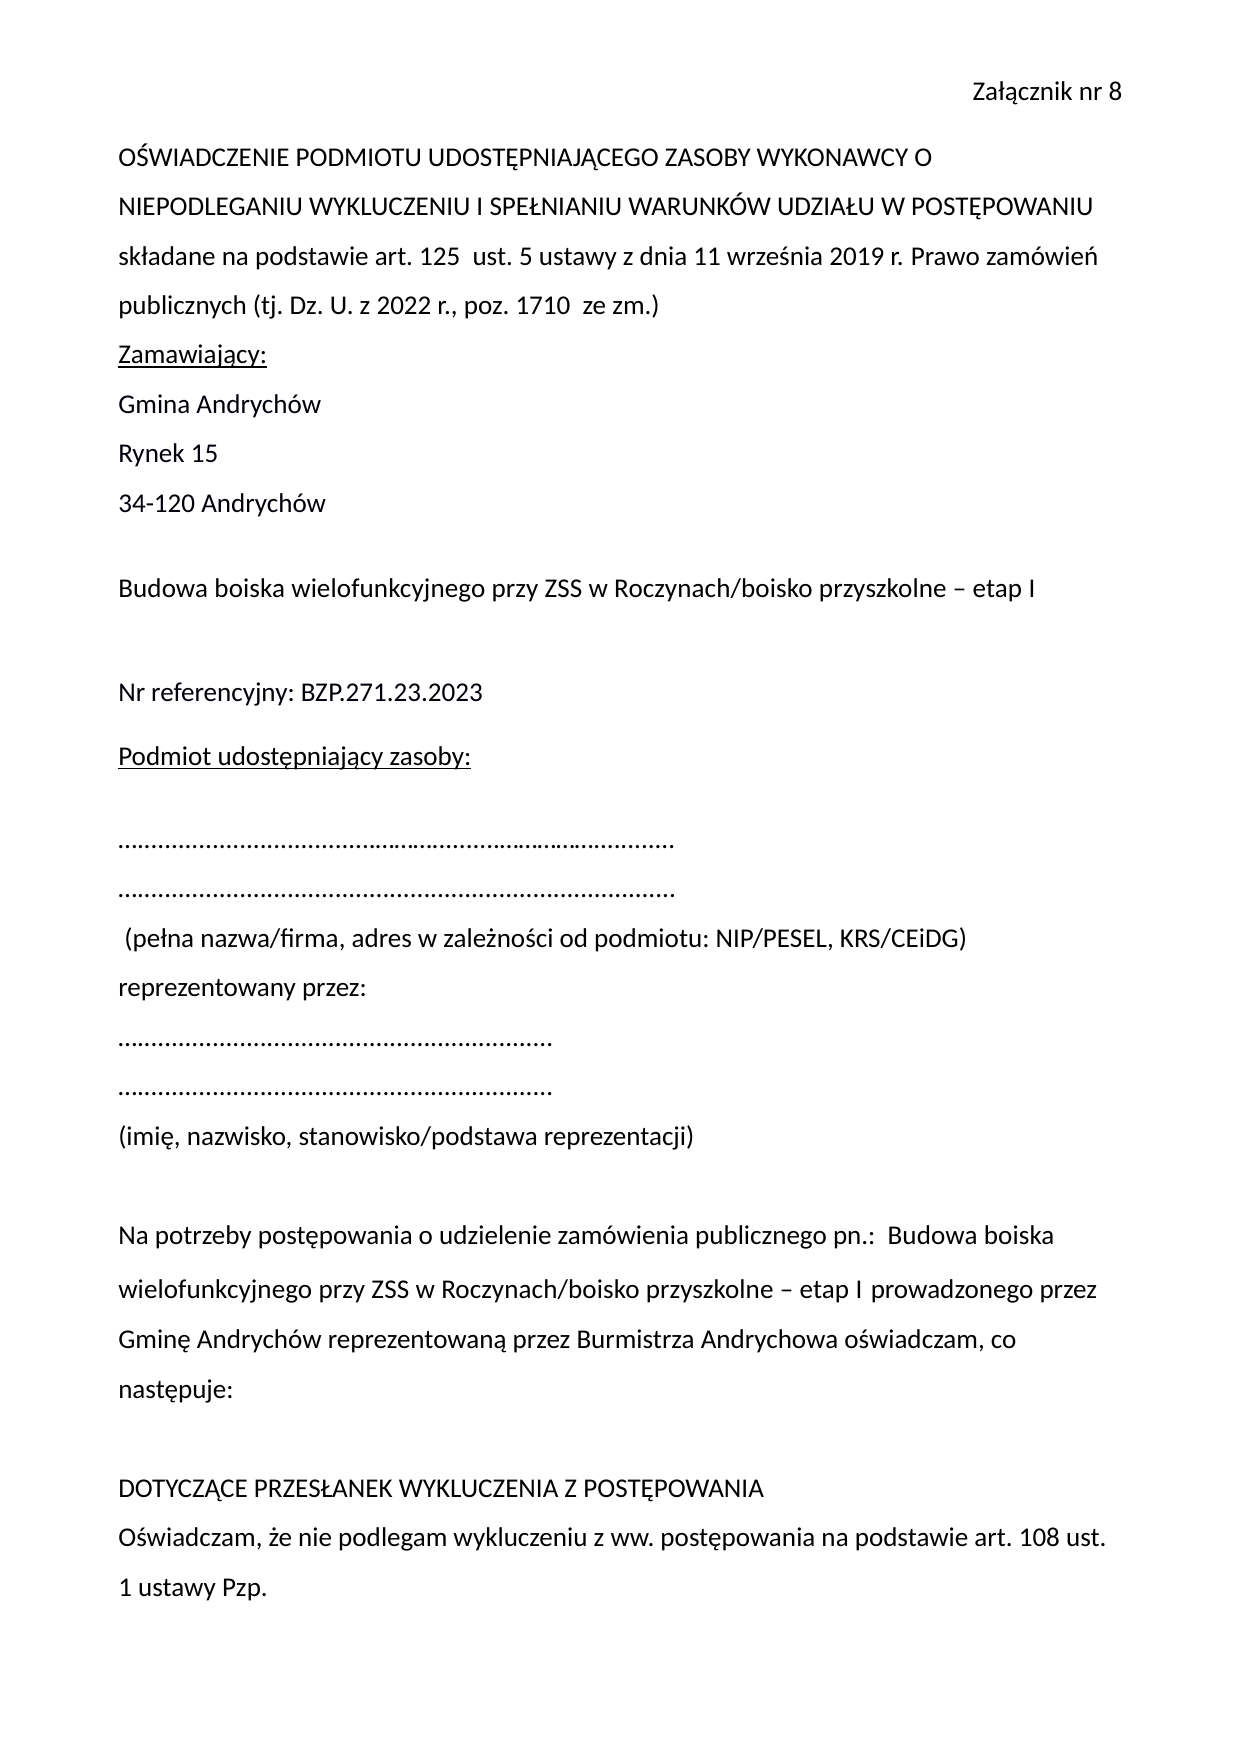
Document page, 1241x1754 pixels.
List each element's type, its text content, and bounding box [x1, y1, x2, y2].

text Podmiot udostępniający zasoby: [118, 739, 1122, 772]
text DOTYCZĄCE PRZESŁANEK WYKLUCZENIA Z POSTĘPOWANIA [118, 1471, 1122, 1504]
text …...................................………..........……………............ [118, 822, 1122, 855]
text …............................................................. [118, 1069, 1122, 1102]
text 34-120 Andrychów [118, 486, 1122, 519]
text Oświadczam, że nie podlegam wykluczeniu z ww. postępowania na podstawie art. 108 ust. 1 ustawy Pzp. [118, 1521, 1122, 1603]
text Rynek 15 [118, 437, 1122, 470]
text Gmina Andrychów [118, 387, 1122, 420]
text Zamawiający: [118, 338, 1122, 371]
text OŚWIADCZENIE PODMIOTU UDOSTĘPNIAJĄCEGO ZASOBY WYKONAWCY O NIEPODLEGANIU WYKLUCZENIU I SPEŁNIANIU WARUNKÓW UDZIAŁU W POSTĘPOWANIU składane na podstawie art. 125 ust. 5 ustawy z dnia 11 września 2019 r. Prawo zamówień publicznych (tj. Dz. U. z 2022 r., poz. 1710 ze zm.) [118, 140, 1122, 321]
text Budowa boiska wielofunkcyjnego przy ZSS w Roczynach/boisko przyszkolne – etap I [118, 572, 1122, 605]
text Załącznik nr 8 [118, 74, 1122, 107]
text …............................................................................... [118, 871, 1122, 904]
text Na potrzeby postępowania o udzielenie zamówienia publicznego pn.: Budowa boiska wielofunkcyjnego przy ZSS w Roczynach/boisko przyszkolne – etap I prowadzonego przez Gminę Andrychów reprezentowaną przez Burmistrza Andrychowa oświadczam, co następuje: [118, 1218, 1122, 1405]
text Nr referencyjny: BZP.271.23.2023 [118, 675, 1122, 708]
text (pełna nazwa/firma, adres w zależności od podmiotu: NIP/PESEL, KRS/CEiDG) [118, 921, 1122, 954]
text (imię, nazwisko, stanowisko/podstawa reprezentacji) [118, 1119, 1122, 1152]
text …............................................................. [118, 1020, 1122, 1053]
text reprezentowany przez: [118, 970, 1122, 1003]
